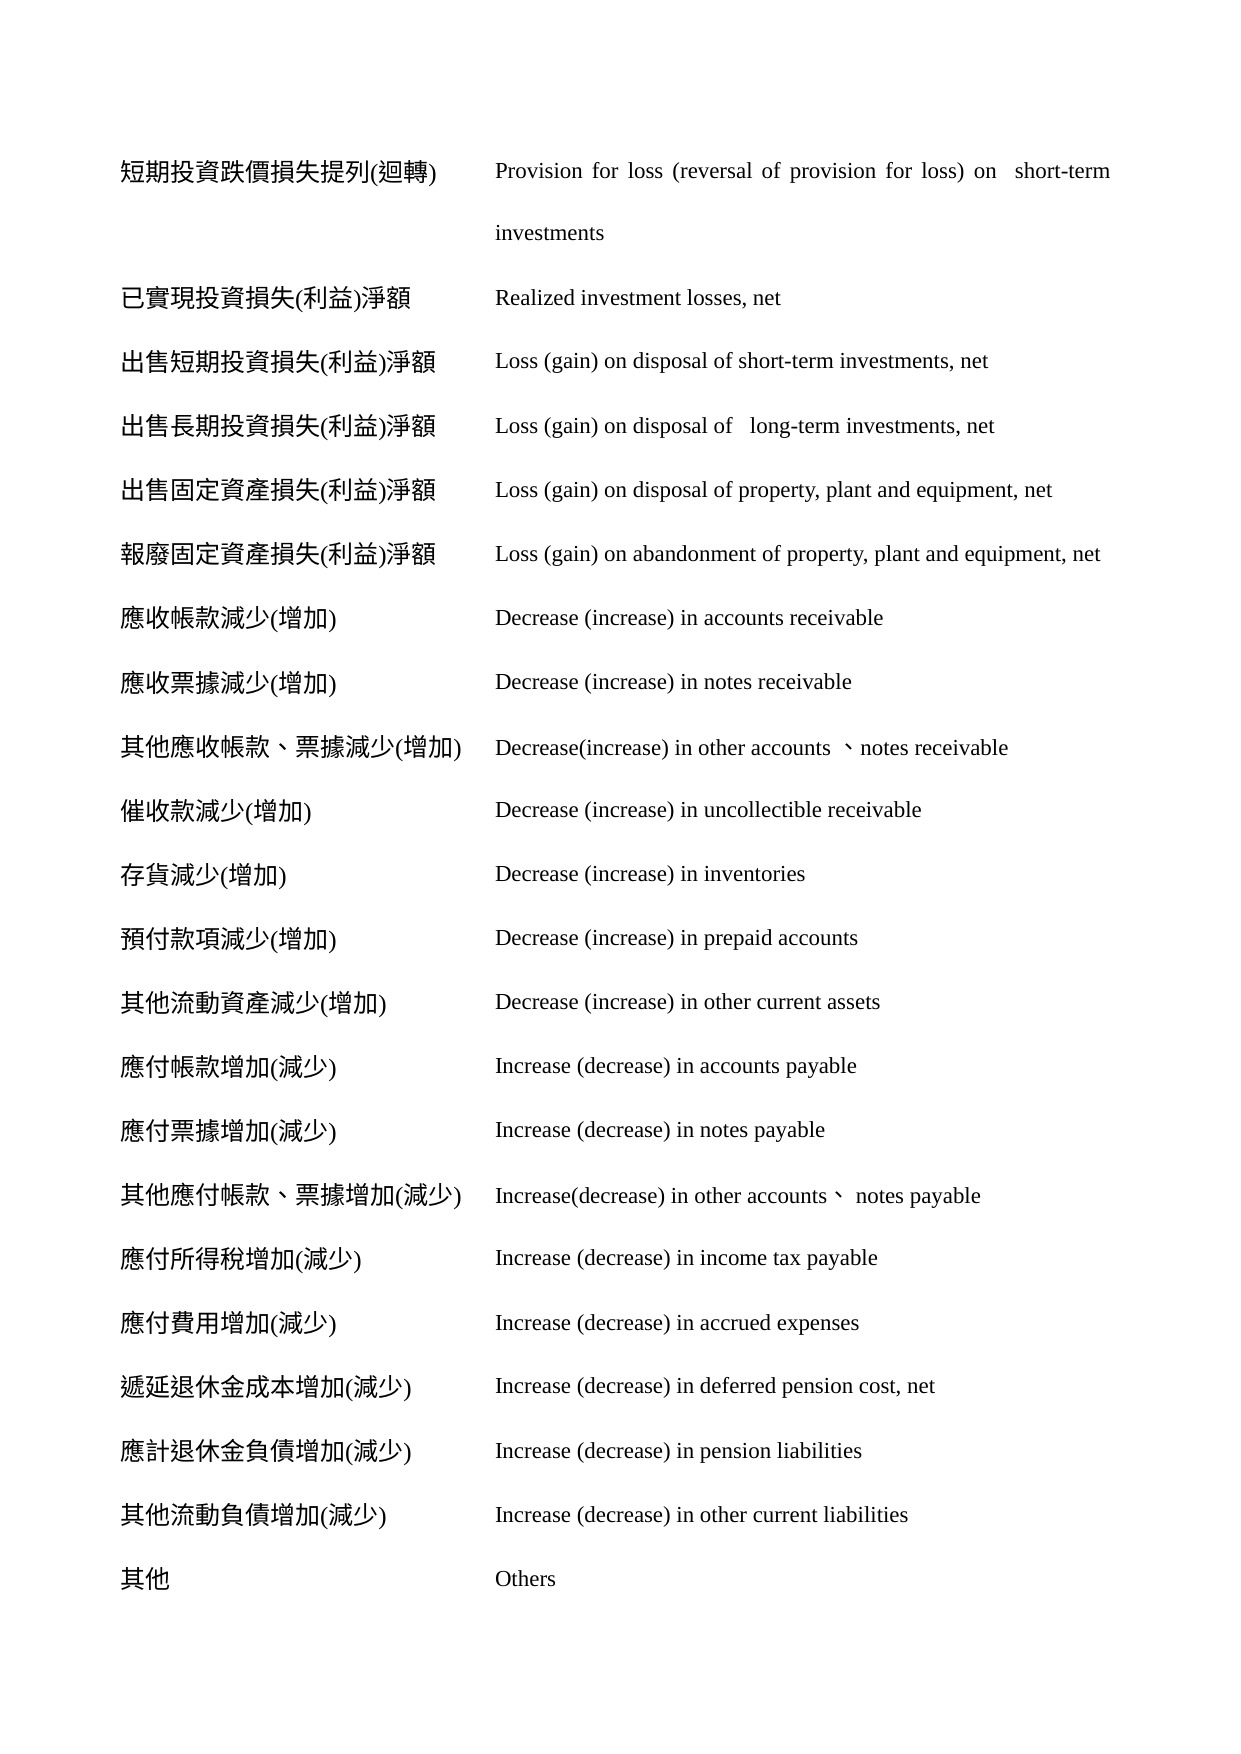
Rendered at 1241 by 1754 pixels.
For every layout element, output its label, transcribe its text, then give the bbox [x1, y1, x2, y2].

table_cell Realized investment losses, net [495, 254, 1113, 318]
table_cell 其他流動資產減少(增加) [118, 958, 495, 1022]
table_cell Decrease (increase) in prepaid accounts [495, 894, 1113, 958]
table_cell 其他應收帳款、票據減少(增加) [118, 702, 495, 766]
table_cell 遞延退休金成本增加(減少) [118, 1343, 495, 1407]
table_cell Increase(decrease) in other accounts、 notes payable [495, 1150, 1113, 1214]
table_cell 其他應付帳款、票據增加(減少) [118, 1150, 495, 1214]
table_cell Increase (decrease) in accrued expenses [495, 1279, 1113, 1343]
table_cell Decrease (increase) in other current assets [495, 958, 1113, 1022]
table_cell 應收票據減少(增加) [118, 638, 495, 702]
table_cell 其他 [118, 1535, 495, 1599]
table_cell 已實現投資損失(利益)淨額 [118, 254, 495, 318]
table_cell 出售固定資產損失(利益)淨額 [118, 446, 495, 510]
table_cell Loss (gain) on disposal of property, plant and equipment, net [495, 446, 1113, 510]
table_cell 應付票據增加(減少) [118, 1086, 495, 1150]
table_cell 預付款項減少(增加) [118, 894, 495, 958]
table_cell Increase (decrease) in income tax payable [495, 1215, 1113, 1278]
table_cell 短期投資跌價損失提列(迴轉) [118, 127, 495, 253]
table_cell Increase (decrease) in pension liabilities [495, 1407, 1113, 1471]
table_cell Increase (decrease) in deferred pension cost, net [495, 1343, 1113, 1407]
table_cell 應付所得稅增加(減少) [118, 1215, 495, 1278]
table_cell Loss (gain) on abandonment of property, plant and equipment, net [495, 510, 1113, 574]
table_cell Decrease (increase) in uncollectible receivable [495, 766, 1113, 830]
table_cell Loss (gain) on disposal of short-term investments, net [495, 318, 1113, 382]
table_cell 應付費用增加(減少) [118, 1279, 495, 1343]
table_cell 應付帳款增加(減少) [118, 1022, 495, 1086]
table_cell Increase (decrease) in notes payable [495, 1086, 1113, 1150]
table_cell Provision for loss (reversal of provision for loss) on short-term investments [495, 127, 1113, 253]
table_cell 催收款減少(增加) [118, 766, 495, 830]
table_cell Increase (decrease) in other current liabilities [495, 1471, 1113, 1535]
table_cell 其他流動負債增加(減少) [118, 1471, 495, 1535]
table_cell 應收帳款減少(增加) [118, 574, 495, 638]
table_cell Others [495, 1535, 1113, 1599]
table_cell Decrease (increase) in notes receivable [495, 638, 1113, 702]
table_cell Decrease(increase) in other accounts 、notes receivable [495, 702, 1113, 766]
table_cell 存貨減少(增加) [118, 830, 495, 894]
table_cell Decrease (increase) in accounts receivable [495, 574, 1113, 638]
table_cell Increase (decrease) in accounts payable [495, 1022, 1113, 1086]
table_cell Loss (gain) on disposal of long-term investments, net [495, 382, 1113, 446]
table_cell 出售長期投資損失(利益)淨額 [118, 382, 495, 446]
table_cell 出售短期投資損失(利益)淨額 [118, 318, 495, 382]
table_cell Decrease (increase) in inventories [495, 830, 1113, 894]
table_cell 報廢固定資產損失(利益)淨額 [118, 510, 495, 574]
table_cell 應計退休金負債增加(減少) [118, 1407, 495, 1471]
